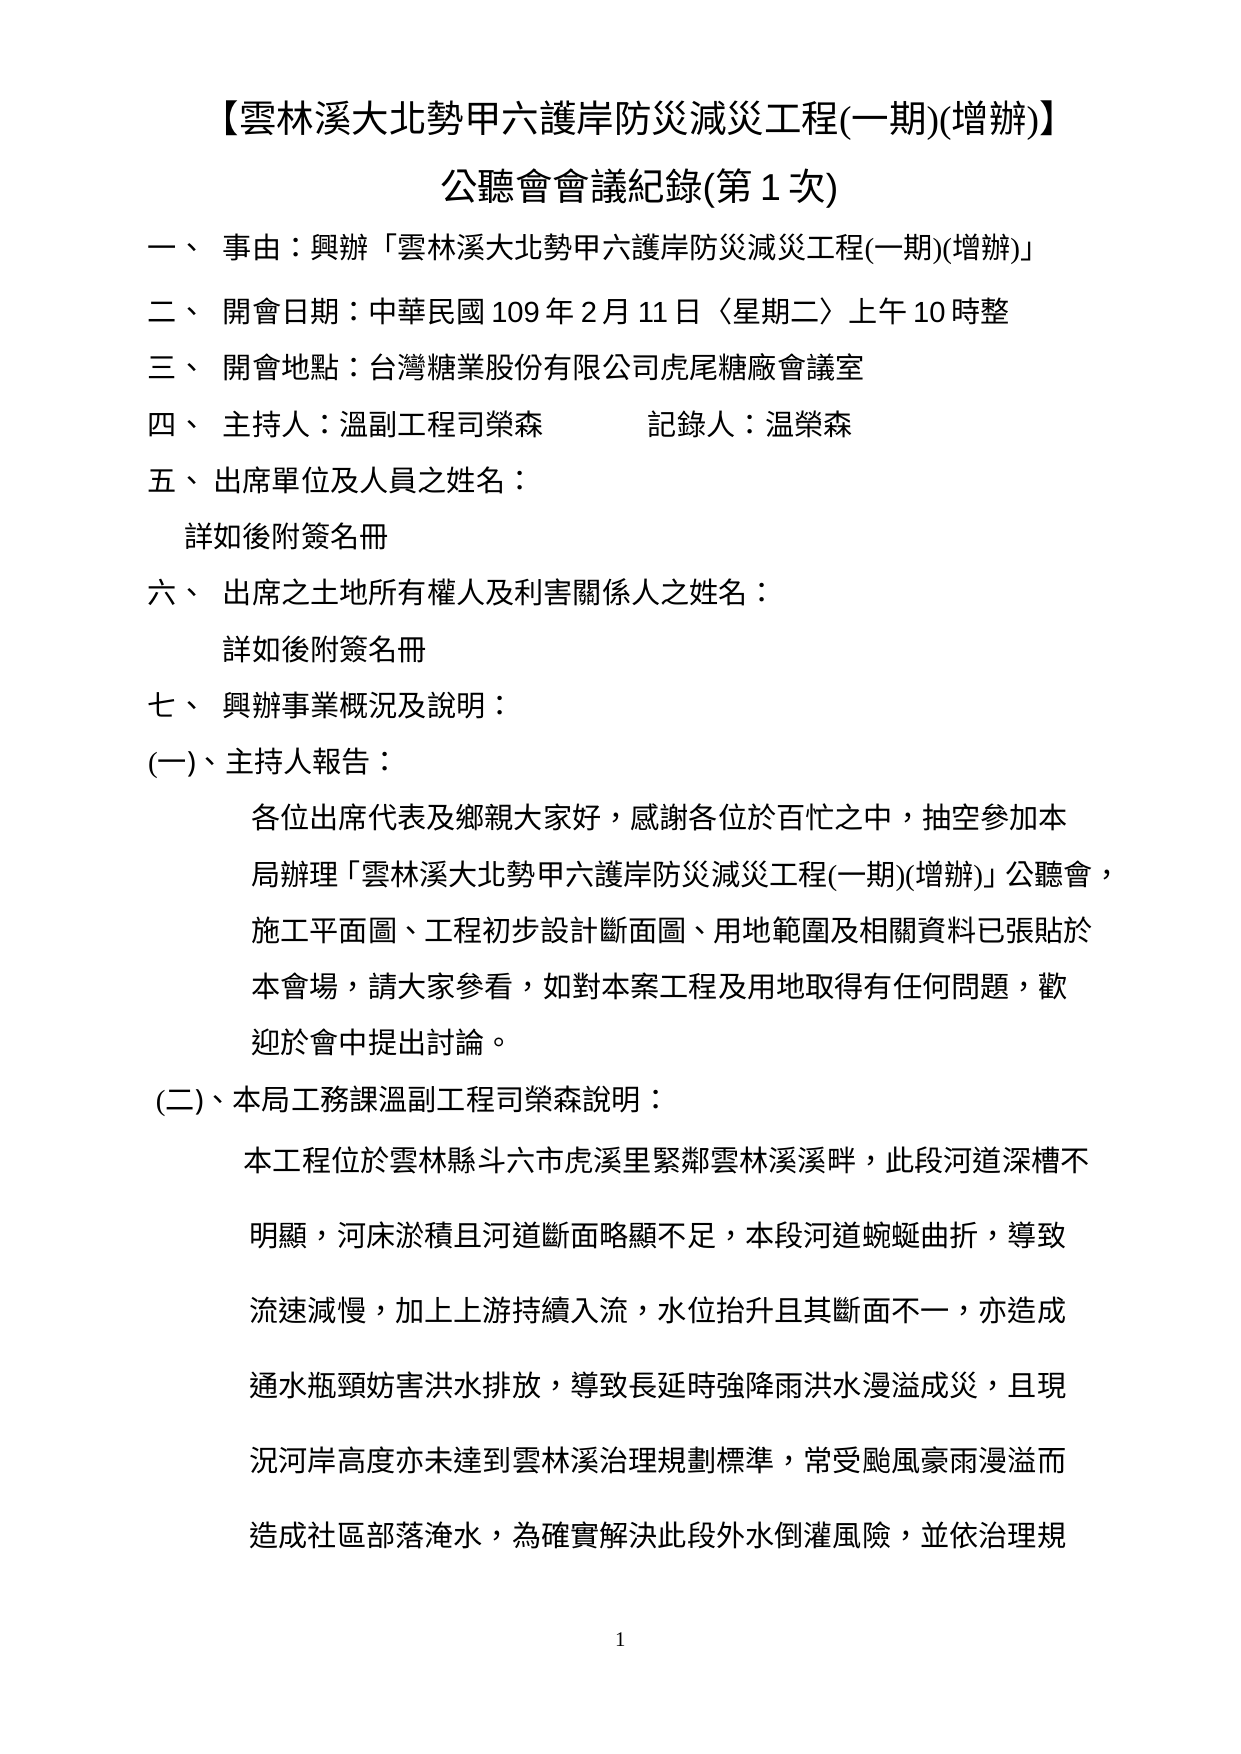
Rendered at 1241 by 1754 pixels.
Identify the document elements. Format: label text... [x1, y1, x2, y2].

list 興辦事業概況及說明： [148, 671, 1092, 728]
list 出席之土地所有權人及利害關係人之姓名： 詳如後附簽名冊 [148, 559, 1092, 671]
list 主持人：溫副工程司榮森 記錄人：温榮森 [148, 390, 1092, 446]
text (二)、本局工務課溫副工程司榮森說明： [126, 1065, 1092, 1121]
list 事由：興辦「雲林溪大北勢甲六護岸防災減災工程(一期)(增辦)」 [148, 225, 1092, 267]
text 【雲林溪大北勢甲六護岸防災減災工程(一期)(增辦)】 [185, 89, 1092, 143]
list 開會地點：台灣糖業股份有限公司虎尾糖廠會議室 [148, 334, 1092, 390]
text (一)、主持人報告： 各位出席代表及鄉親大家好，感謝各位於百忙之中，抽空參加本局辦理「雲林溪大北勢甲六護岸防災減災工程(一期)(增辦)」公聽會，施工平面圖、工程初步設計斷面圖、用地範圍及相關資料已張貼於本會場，請大家參看，如對本案工程及用地取得有任何問題，歡迎於會中提出討論。 [111, 728, 1092, 1065]
text 本工程位於雲林縣斗六市虎溪里緊鄰雲林溪溪畔，此段河道深槽不明顯，河床淤積且河道斷面略顯不足，本段河道蜿蜒曲折，導致流速減慢，加上上游持續入流，水位抬升且其斷面不一，亦造成通水瓶頸妨害洪水排放，導致長延時強降雨洪水漫溢成災，且現況河岸高度亦未達到雲林溪治理規劃標準，常受颱風豪雨漫溢而造成社區部落淹水，為確實解決此段外水倒灌風險，並依治理規 [243, 1121, 1092, 1571]
list 開會日期：中華民國109年2月11日〈星期二〉上午10時整 [148, 278, 1092, 334]
text 公聽會會議紀錄(第1次) [185, 157, 1092, 211]
text 五、 出席單位及人員之姓名： 詳如後附簽名冊 [148, 446, 1092, 559]
